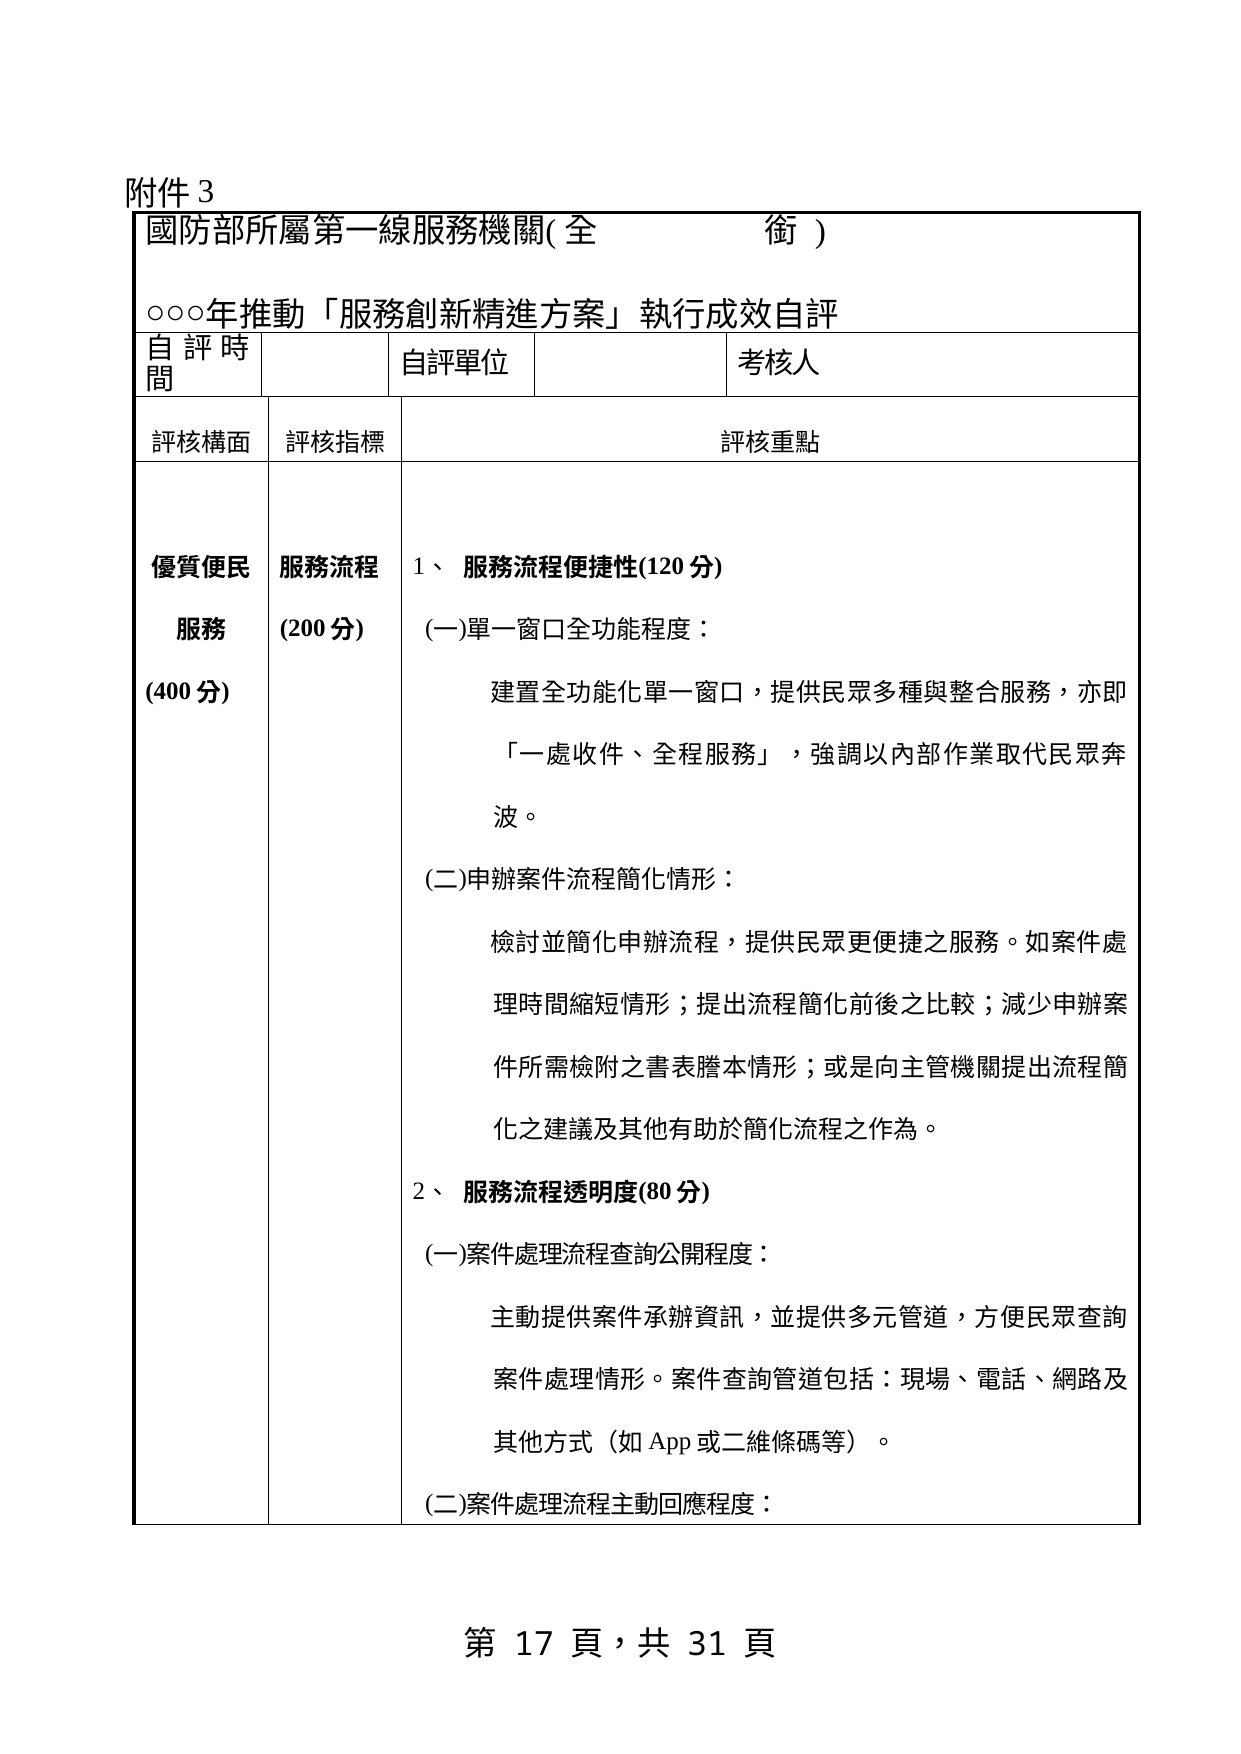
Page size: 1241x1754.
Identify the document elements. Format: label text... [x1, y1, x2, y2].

text 附件3 [124, 149, 1116, 211]
table_header 國防部所屬第一線服務機關( 全 銜 ) ○○○年推動「服務創新精進方案」執行成效自評 [136, 214, 1138, 332]
table_cell 服務流程便捷性(120分) (一)單一窗口全功能程度： 建置全功能化單一窗口，提供民眾多種與整合服務，亦即「一處收件、全程服務」，強調以內部作業取代民眾奔波。 (二)申辦案件流程簡化情形： 檢討並簡化申辦流程，提供民眾更便捷之服務。如案件處理時間縮短情形；提出流程簡化前後之比較；減少申辦案件所需檢附之書表謄本情形；或是向主管機關提出流程簡化之建議及其他有助於簡化流程之作為。 服務流程透明度(80分) (一)案件處理流程查詢公開程度： 主動提供案件承辦資訊，並提供多元管道，方便民眾查詢案件處理情形。案件查詢管道包括：現場、電話、網路及其他方式（如App或二維條碼等）。 (二)案件處理流程主動回應程度： [402, 462, 1138, 1524]
table_cell 評核指標 [269, 397, 401, 461]
table_cell 自評時間 [136, 333, 261, 396]
table_cell 評核構面 [136, 397, 268, 461]
table_cell 優質便民服務 (400分) [136, 462, 268, 1524]
table_cell 自評單位 [389, 333, 534, 396]
table_cell [262, 333, 388, 396]
table_cell [535, 333, 726, 396]
table_cell 服務流程(200分) [269, 462, 401, 1524]
table_cell 評核重點 [402, 397, 1138, 461]
table_cell 考核人 [727, 333, 1138, 396]
